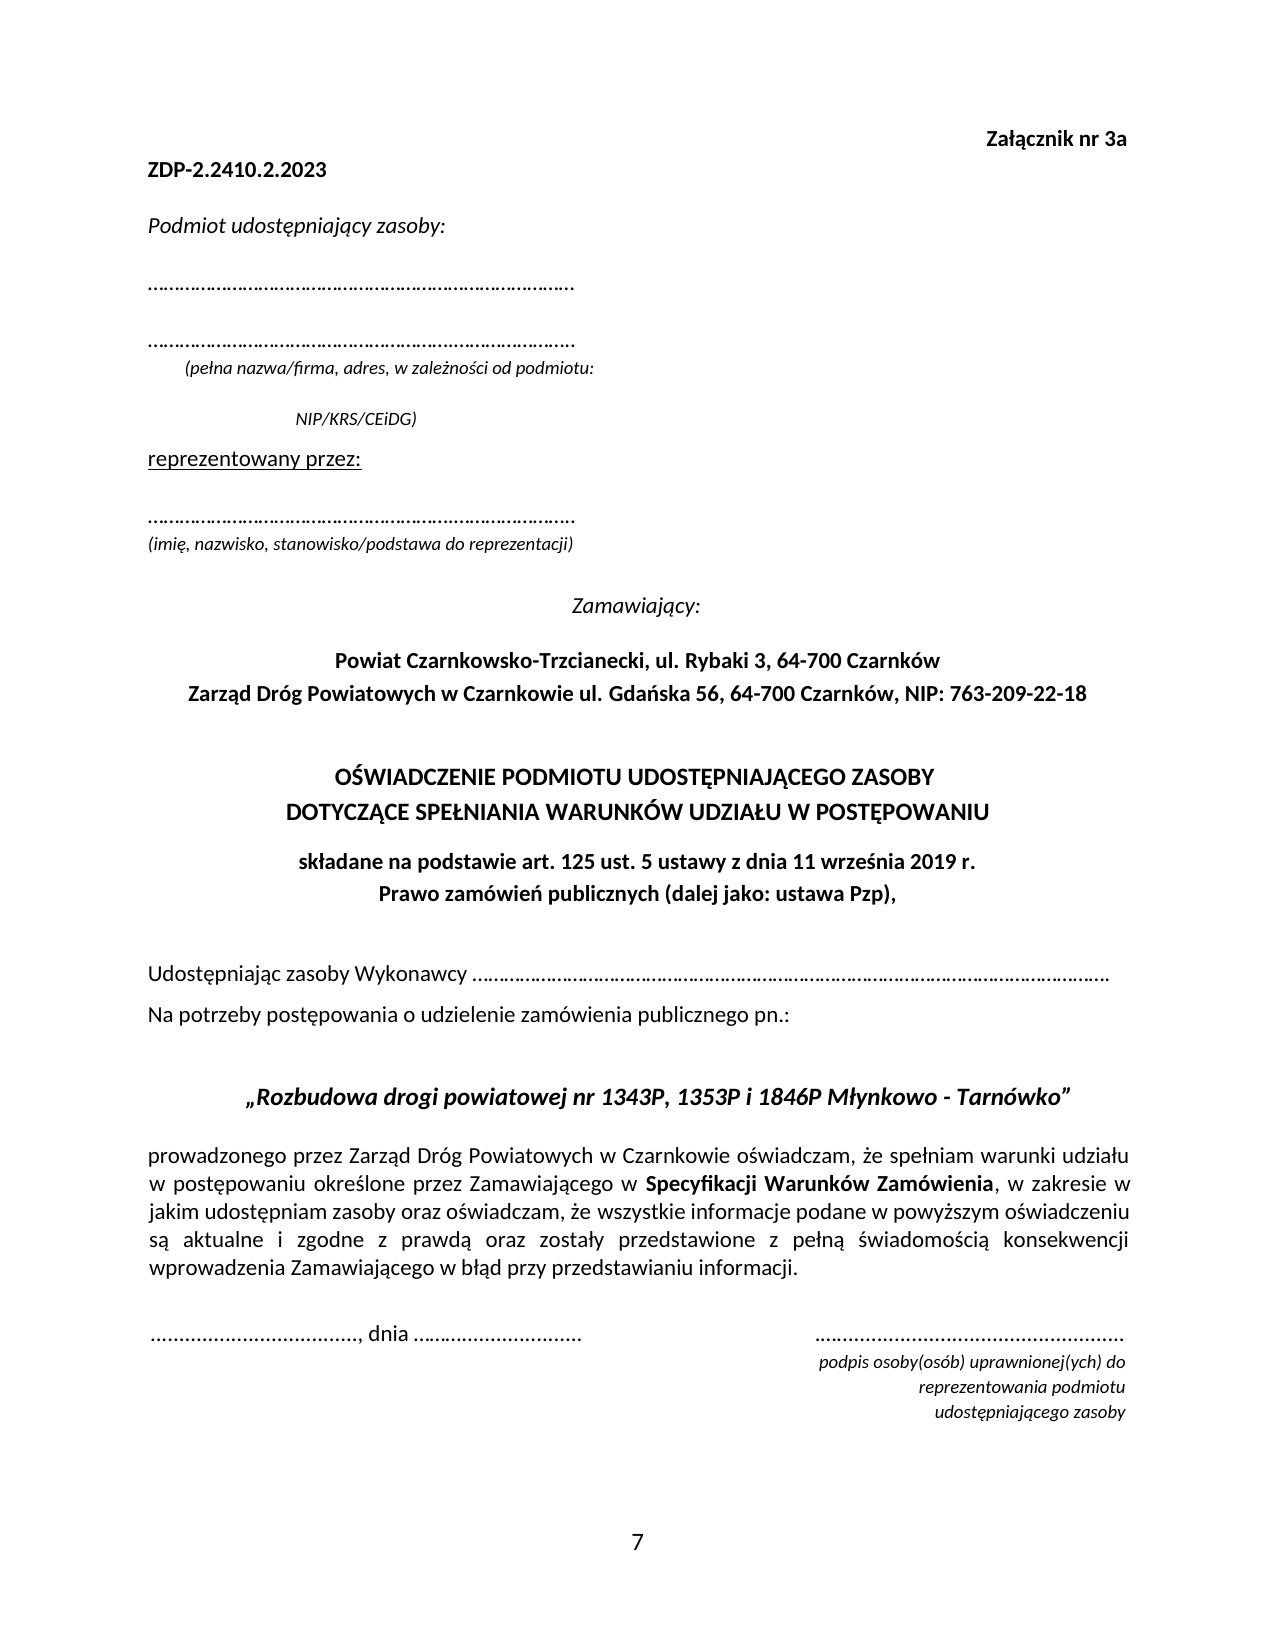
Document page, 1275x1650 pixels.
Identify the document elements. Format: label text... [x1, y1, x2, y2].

text OŚWIADCZENIE PODMIOTU UDOSTĘPNIAJĄCEGO ZASOBY DOTYCZĄCE SPEŁNIANIA WARUNKÓW UDZIAŁU W POSTĘPOWANIU [148, 761, 1127, 826]
text Powiat Czarnkowsko-Trzcianecki, ul. Rybaki 3, 64-700 Czarnków Zarząd Dróg Powiatowych w Czarnkowie ul. Gdańska 56, 64‑700 Czarnków, NIP: 763-209-22-18 [148, 646, 1127, 707]
text Udostępniając zasoby Wykonawcy …………………………………………………………………………………………………………. [148, 959, 1131, 987]
text Załącznik nr 3a [148, 124, 1127, 152]
text Podmiot udostępniający zasoby: [148, 212, 1127, 239]
text składane na podstawie art. 125 ust. 5 ustawy z dnia 11 września 2019 r. [148, 847, 1127, 876]
text reprezentowany przez: [148, 444, 1127, 473]
text NIP/KRS/CEiDG) [148, 407, 738, 430]
text ………………………………………………….………………….. [148, 325, 1127, 353]
text Na potrzeby postępowania o udzielenie zamówienia publicznego pn.: [148, 1000, 1131, 1028]
text ZDP-2.2410.2.2023 [148, 155, 1127, 183]
text Prawo zamówień publicznych (dalej jako: ustawa Pzp), [148, 879, 1127, 907]
list „Rozbudowa drogi powiatowej nr 1343P, 1353P i 1846P Młynkowo - Tarnówko” [223, 1081, 1098, 1112]
text ……………………………………………………………………… [148, 268, 1127, 296]
text ...................................., dnia ………..................... .….................................................. [148, 1319, 1127, 1347]
text (pełna nazwa/firma, adres, w zależności od podmiotu: [148, 356, 738, 404]
text (imię, nazwisko, stanowisko/podstawa do reprezentacji) [148, 532, 665, 555]
text Zamawiający: [148, 591, 1127, 619]
text podpis osoby(osób) uprawnionej(ych) do reprezentowania podmiotu udostępniającego zasoby [812, 1350, 1127, 1423]
text ………………………………………………….………………….. [148, 501, 664, 529]
text prowadzonego przez Zarząd Dróg Powiatowych w Czarnkowie oświadczam, że spełniam warunki udziału w postępowaniu określone przez Zamawiającego w Specyfikacji Warunków Zamówienia, w zakresie w jakim udostępniam zasoby oraz oświadczam, że wszystkie informacje podane w powyższym oświadczeniu są aktualne i zgodne z prawdą oraz zostały przedstawione z pełną świadomością konsekwencji wprowadzenia Zamawiającego w błąd przy przedstawianiu informacji. [148, 1141, 1131, 1281]
